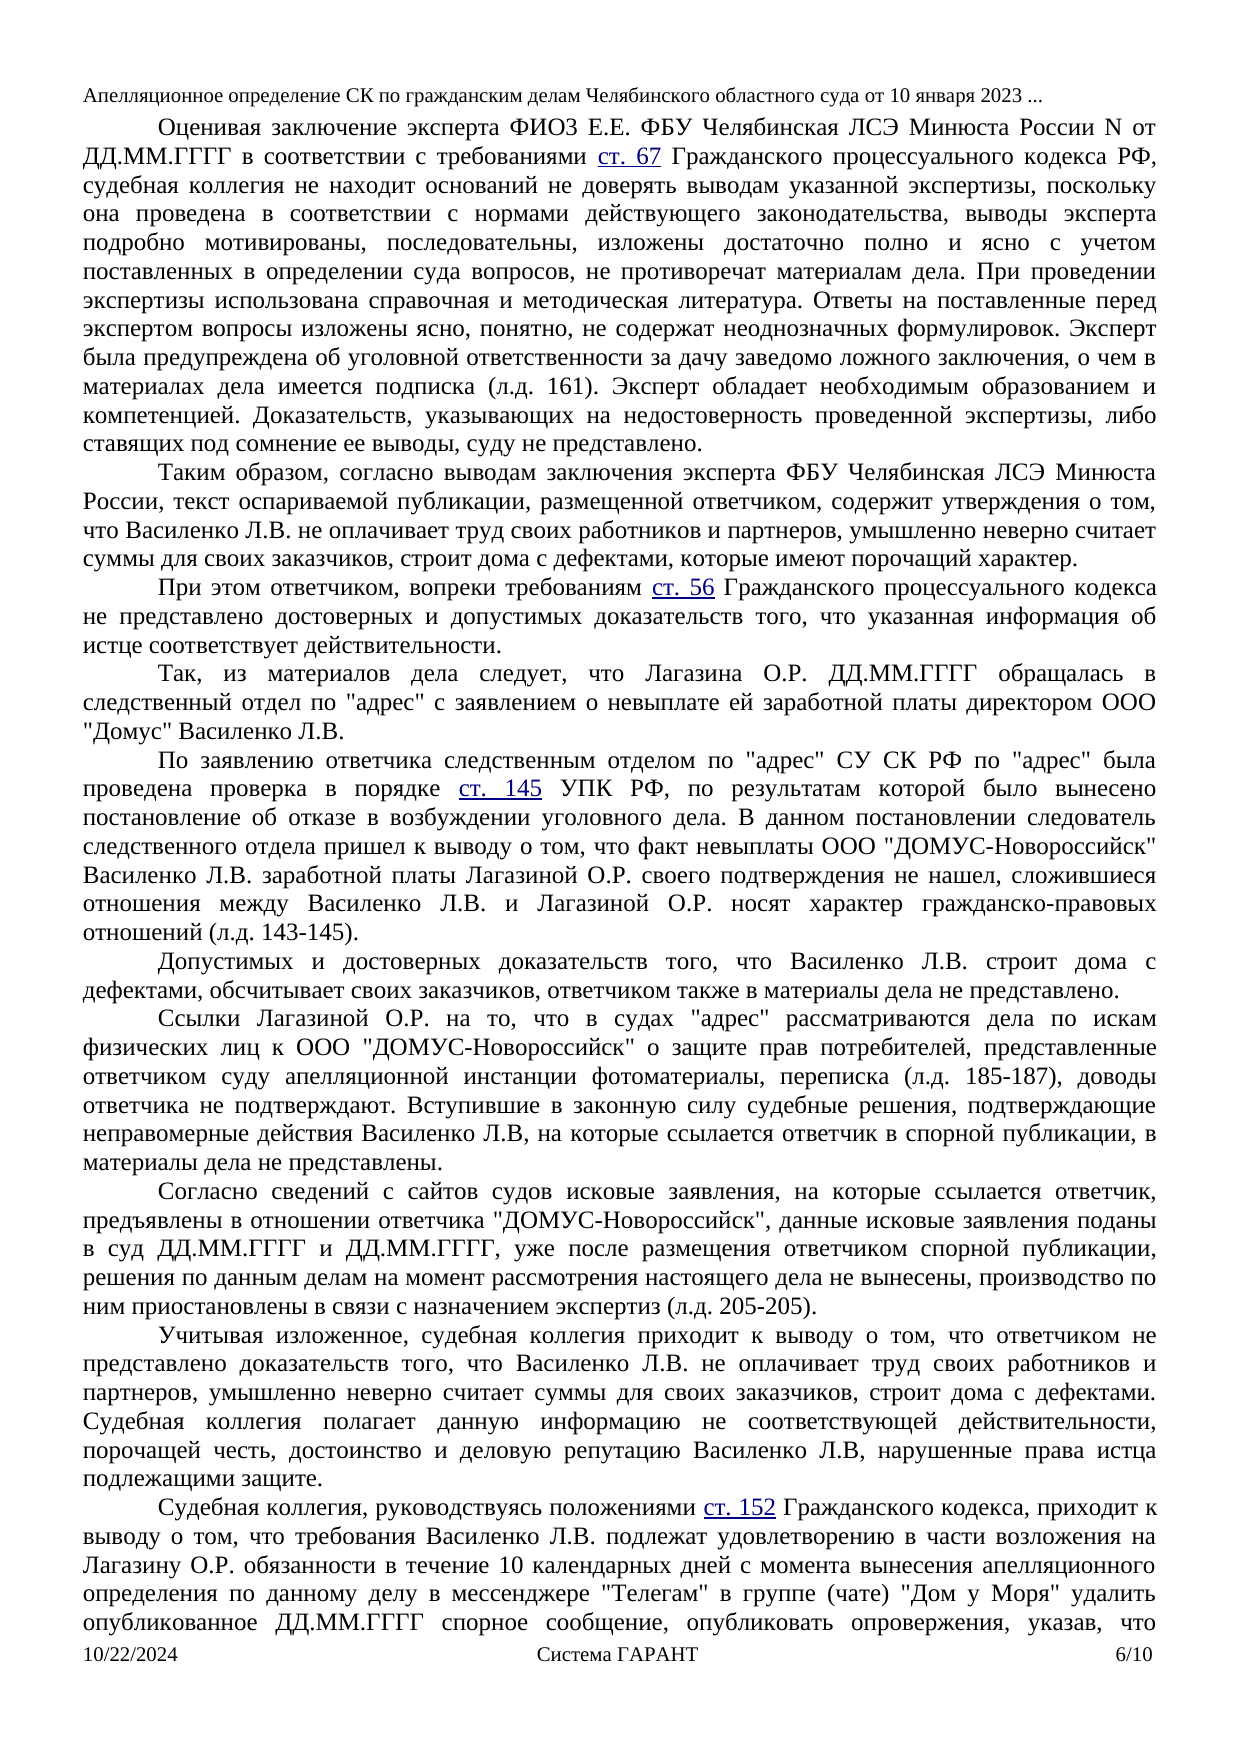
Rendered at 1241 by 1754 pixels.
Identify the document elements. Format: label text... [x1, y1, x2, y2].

text Так, из материалов дела следует, что Лагазина О.Р. ДД.ММ.ГГГГ обращалась в следственный отдел по "адрес" с заявлением о невыплате ей заработной платы директором ООО "Домус" Василенко Л.В. [83, 658, 1157, 745]
text Учитывая изложенное, судебная коллегия приходит к выводу о том, что ответчиком не представлено доказательств того, что Василенко Л.В. не оплачивает труд своих работников и партнеров, умышленно неверно считает суммы для своих заказчиков, строит дома с дефектами. Судебная коллегия полагает данную информацию не соответствующей действительности, порочащей честь, достоинство и деловую репутацию Василенко Л.В, нарушенные права истца подлежащими защите. [83, 1320, 1157, 1492]
text По заявлению ответчика следственным отделом по "адрес" СУ СК РФ по "адрес" была проведена проверка в порядке ст. 145 УПК РФ, по результатам которой было вынесено постановление об отказе в возбуждении уголовного дела. В данном постановлении следователь следственного отдела пришел к выводу о том, что факт невыплаты ООО "ДОМУС-Новороссийск" Василенко Л.В. заработной платы Лагазиной О.Р. своего подтверждения не нашел, сложившиеся отношения между Василенко Л.В. и Лагазиной О.Р. носят характер гражданско-правовых отношений (л.д. 143-145). [83, 745, 1157, 946]
text Ссылки Лагазиной О.Р. на то, что в судах "адрес" рассматриваются дела по искам физических лиц к ООО "ДОМУС-Новороссийск" о защите прав потребителей, представленные ответчиком суду апелляционной инстанции фотоматериалы, переписка (л.д. 185-187), доводы ответчика не подтверждают. Вступившие в законную силу судебные решения, подтверждающие неправомерные действия Василенко Л.В, на которые ссылается ответчик в спорной публикации, в материалы дела не представлены. [83, 1003, 1157, 1176]
text Допустимых и достоверных доказательств того, что Василенко Л.В. строит дома с дефектами, обсчитывает своих заказчиков, ответчиком также в материалы дела не представлено. [83, 946, 1157, 1003]
text При этом ответчиком, вопреки требованиям ст. 56 Гражданского процессуального кодекса не представлено достоверных и допустимых доказательств того, что указанная информация об истце соответствует действительности. [83, 572, 1157, 658]
text Оценивая заключение эксперта ФИО3 Е.Е. ФБУ Челябинская ЛСЭ Минюста России N от ДД.ММ.ГГГГ в соответствии с требованиями ст. 67 Гражданского процессуального кодекса РФ, судебная коллегия не находит оснований не доверять выводам указанной экспертизы, поскольку она проведена в соответствии с нормами действующего законодательства, выводы эксперта подробно мотивированы, последовательны, изложены достаточно полно и ясно с учетом поставленных в определении суда вопросов, не противоречат материалам дела. При проведении экспертизы использована справочная и методическая литература. Ответы на поставленные перед экспертом вопросы изложены ясно, понятно, не содержат неоднозначных формулировок. Эксперт была предупреждена об уголовной ответственности за дачу заведомо ложного заключения, о чем в материалах дела имеется подписка (л.д. 161). Эксперт обладает необходимым образованием и компетенцией. Доказательств, указывающих на недостоверность проведенной экспертизы, либо ставящих под сомнение ее выводы, суду не представлено. [83, 112, 1157, 457]
text Судебная коллегия, руководствуясь положениями ст. 152 Гражданского кодекса, приходит к выводу о том, что требования Василенко Л.В. подлежат удовлетворению в части возложения на Лагазину О.Р. обязанности в течение 10 календарных дней с момента вынесения апелляционного определения по данному делу в мессенджере "Телегам" в группе (чате) "Дом у Моря" удалить опубликованное ДД.ММ.ГГГГ спорное сообщение, опубликовать опровержения, указав, что [83, 1492, 1157, 1636]
text Согласно сведений с сайтов судов исковые заявления, на которые ссылается ответчик, предъявлены в отношении ответчика "ДОМУС-Новороссийск", данные исковые заявления поданы в суд ДД.ММ.ГГГГ и ДД.ММ.ГГГГ, уже после размещения ответчиком спорной публикации, решения по данным делам на момент рассмотрения настоящего дела не вынесены, производство по ним приостановлены в связи с назначением экспертиз (л.д. 205-205). [83, 1176, 1157, 1320]
text Таким образом, согласно выводам заключения эксперта ФБУ Челябинская ЛСЭ Минюста России, текст оспариваемой публикации, размещенной ответчиком, содержит утверждения о том, что Василенко Л.В. не оплачивает труд своих работников и партнеров, умышленно неверно считает суммы для своих заказчиков, строит дома с дефектами, которые имеют порочащий характер. [83, 457, 1157, 572]
